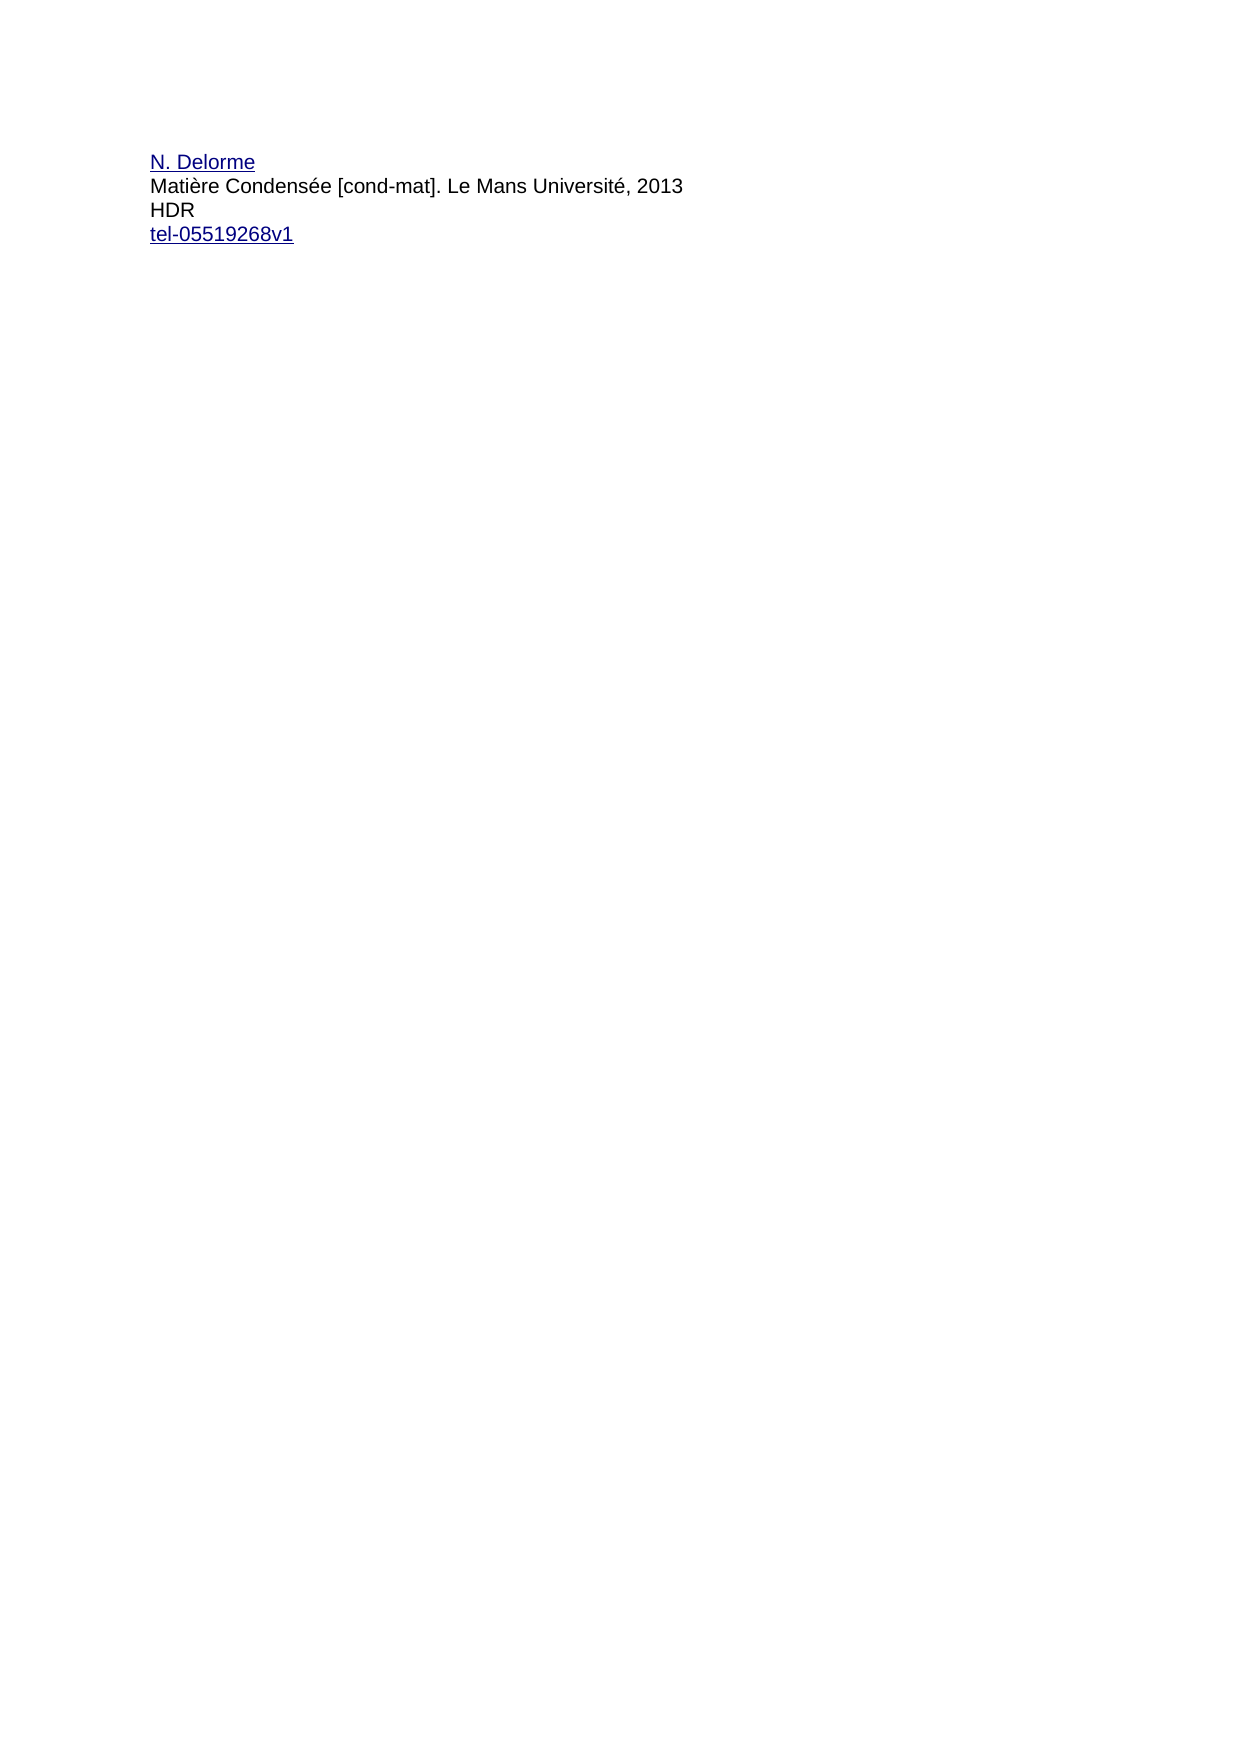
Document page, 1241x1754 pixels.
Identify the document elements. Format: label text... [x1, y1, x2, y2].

table_header N. Delorme Matière Condensée [cond-mat]. Le Mans Université, 2013 HDR tel-05519268v1 [150, 150, 1090, 246]
